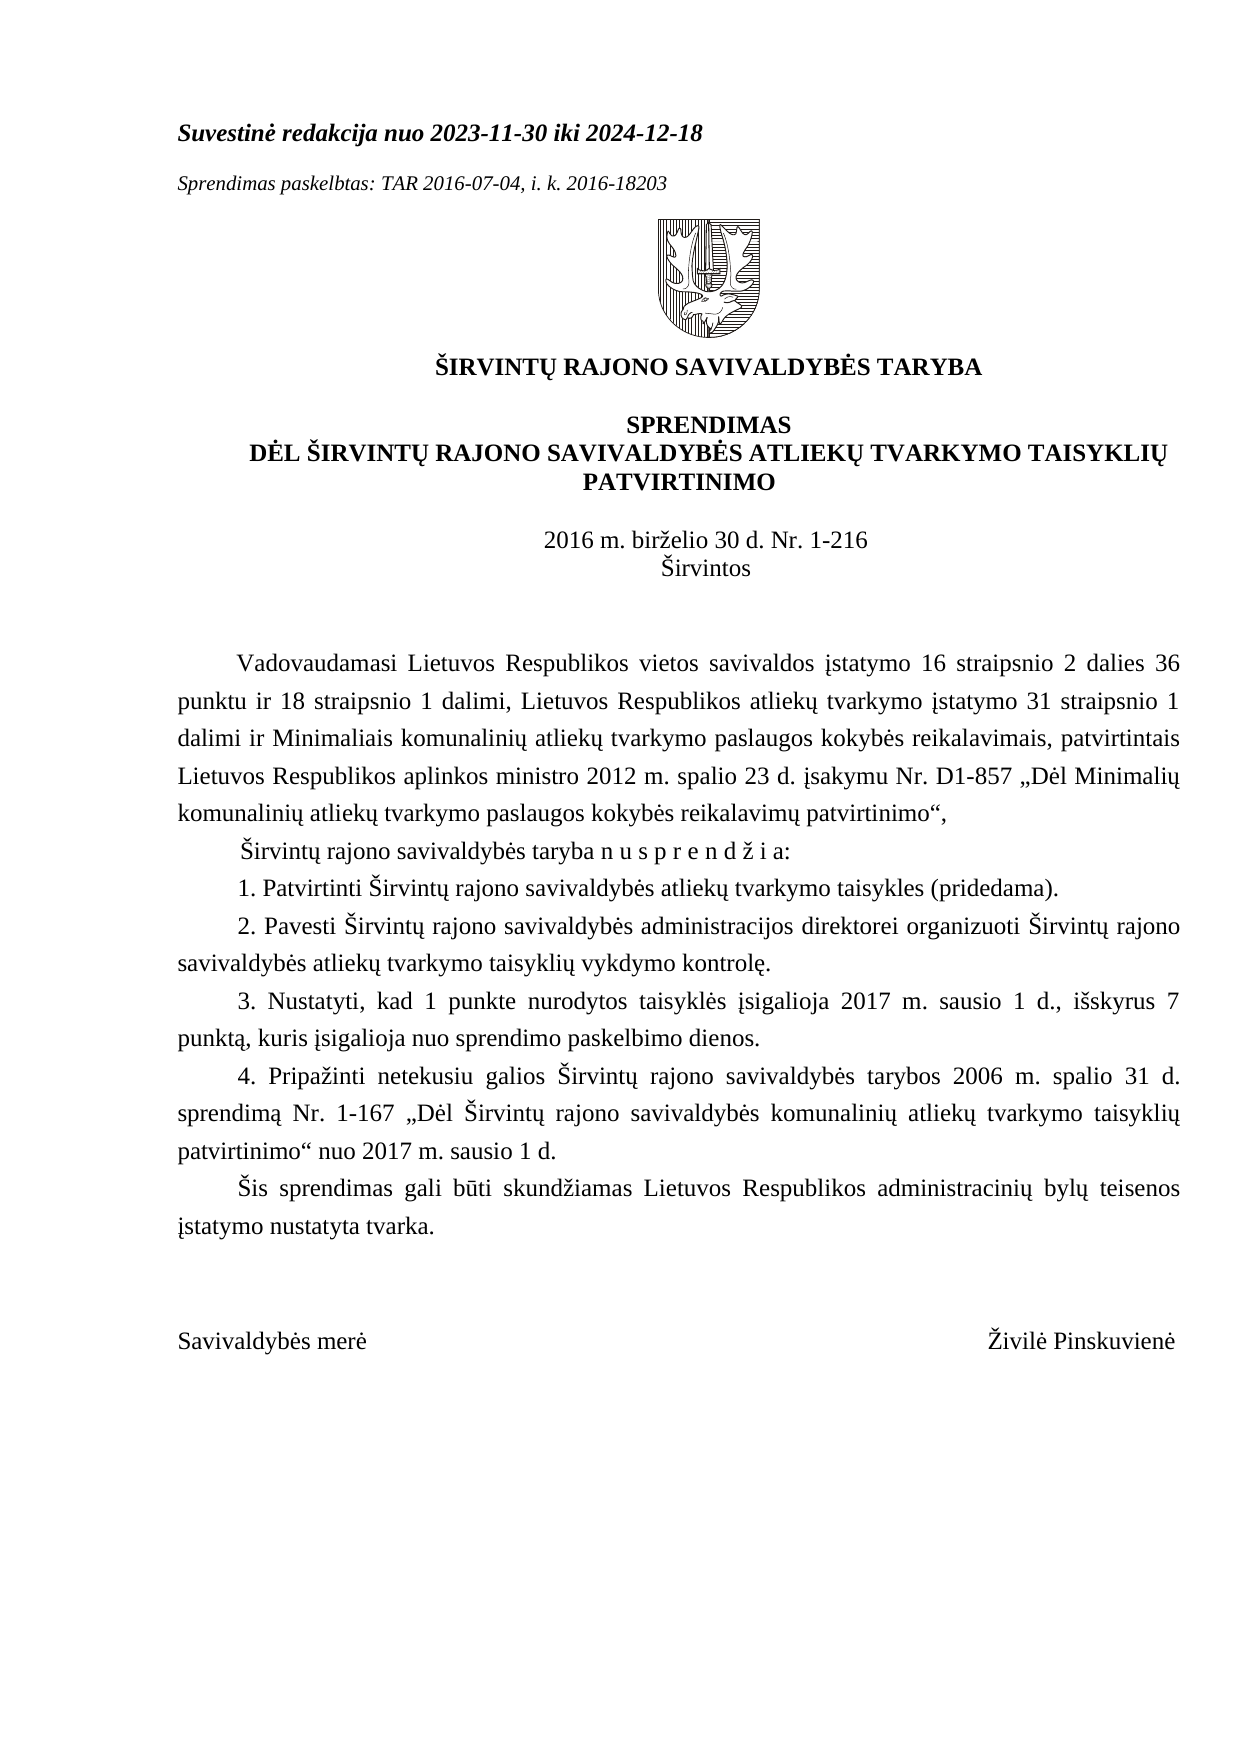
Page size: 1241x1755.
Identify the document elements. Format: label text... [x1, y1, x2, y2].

text 2. Pavesti Širvintų rajono savivaldybės administracijos direktorei organizuoti Širvintų rajono savivaldybės atliekų tvarkymo taisyklių vykdymo kontrolę. [177, 902, 1181, 977]
text Šis sprendimas gali būti skundžiamas Lietuvos Respublikos administracinių bylų teisenos įstatymo nustatyta tvarka. [177, 1165, 1181, 1240]
text 3. Nustatyti, kad 1 punkte nurodytos taisyklės įsigalioja 2017 m. sausio 1 d., išskyrus 7 punktą, kuris įsigalioja nuo sprendimo paskelbimo dienos. [177, 977, 1181, 1052]
text 2016 m. birželio 30 d. Nr. 1-216 [177, 525, 1181, 553]
text Širvintų rajono savivaldybės taryba n u s p r e n d ž i a: [177, 827, 1181, 865]
text 1. Patvirtinti Širvintų rajono savivaldybės atliekų tvarkymo taisykles (pridedama). [177, 865, 1181, 902]
text 4. Pripažinti netekusiu galios Širvintų rajono savivaldybės tarybos 2006 m. spalio 31 d. sprendimą Nr. 1-167 „Dėl Širvintų rajono savivaldybės komunalinių atliekų tvarkymo taisyklių patvirtinimo“ nuo 2017 m. sausio 1 d. [177, 1052, 1181, 1165]
text Suvestinė redakcija nuo 2023-11-30 iki 2024-12-18 [177, 118, 1181, 147]
text DĖL ŠIRVINTŲ RAJONO SAVIVALDYBĖS ATLIEKŲ TVARKYMO TAISYKLIŲ PATVIRTINIMO [177, 438, 1181, 496]
text Sprendimas paskelbtas: TAR 2016-07-04, i. k. 2016-18203 [177, 171, 1181, 195]
text ŠIRVINTŲ RAJONO SAVIVALDYBĖS TARYBA [177, 352, 1181, 381]
text Vadovaudamasi Lietuvos Respublikos vietos savivaldos įstatymo 16 straipsnio 2 dalies 36 punktu ir 18 straipsnio 1 dalimi, Lietuvos Respublikos atliekų tvarkymo įstatymo 31 straipsnio 1 dalimi ir Minimaliais komunalinių atliekų tvarkymo paslaugos kokybės reikalavimais, patvirtintais Lietuvos Respublikos aplinkos ministro 2012 m. spalio 23 d. įsakymu Nr. D1-857 „Dėl Minimalių komunalinių atliekų tvarkymo paslaugos kokybės reikalavimų patvirtinimo“, [177, 640, 1181, 827]
text Savivaldybės merė Živilė Pinskuvienė [177, 1326, 1181, 1355]
text SPRENDIMAS [177, 410, 1181, 438]
text Širvintos [177, 553, 1181, 582]
